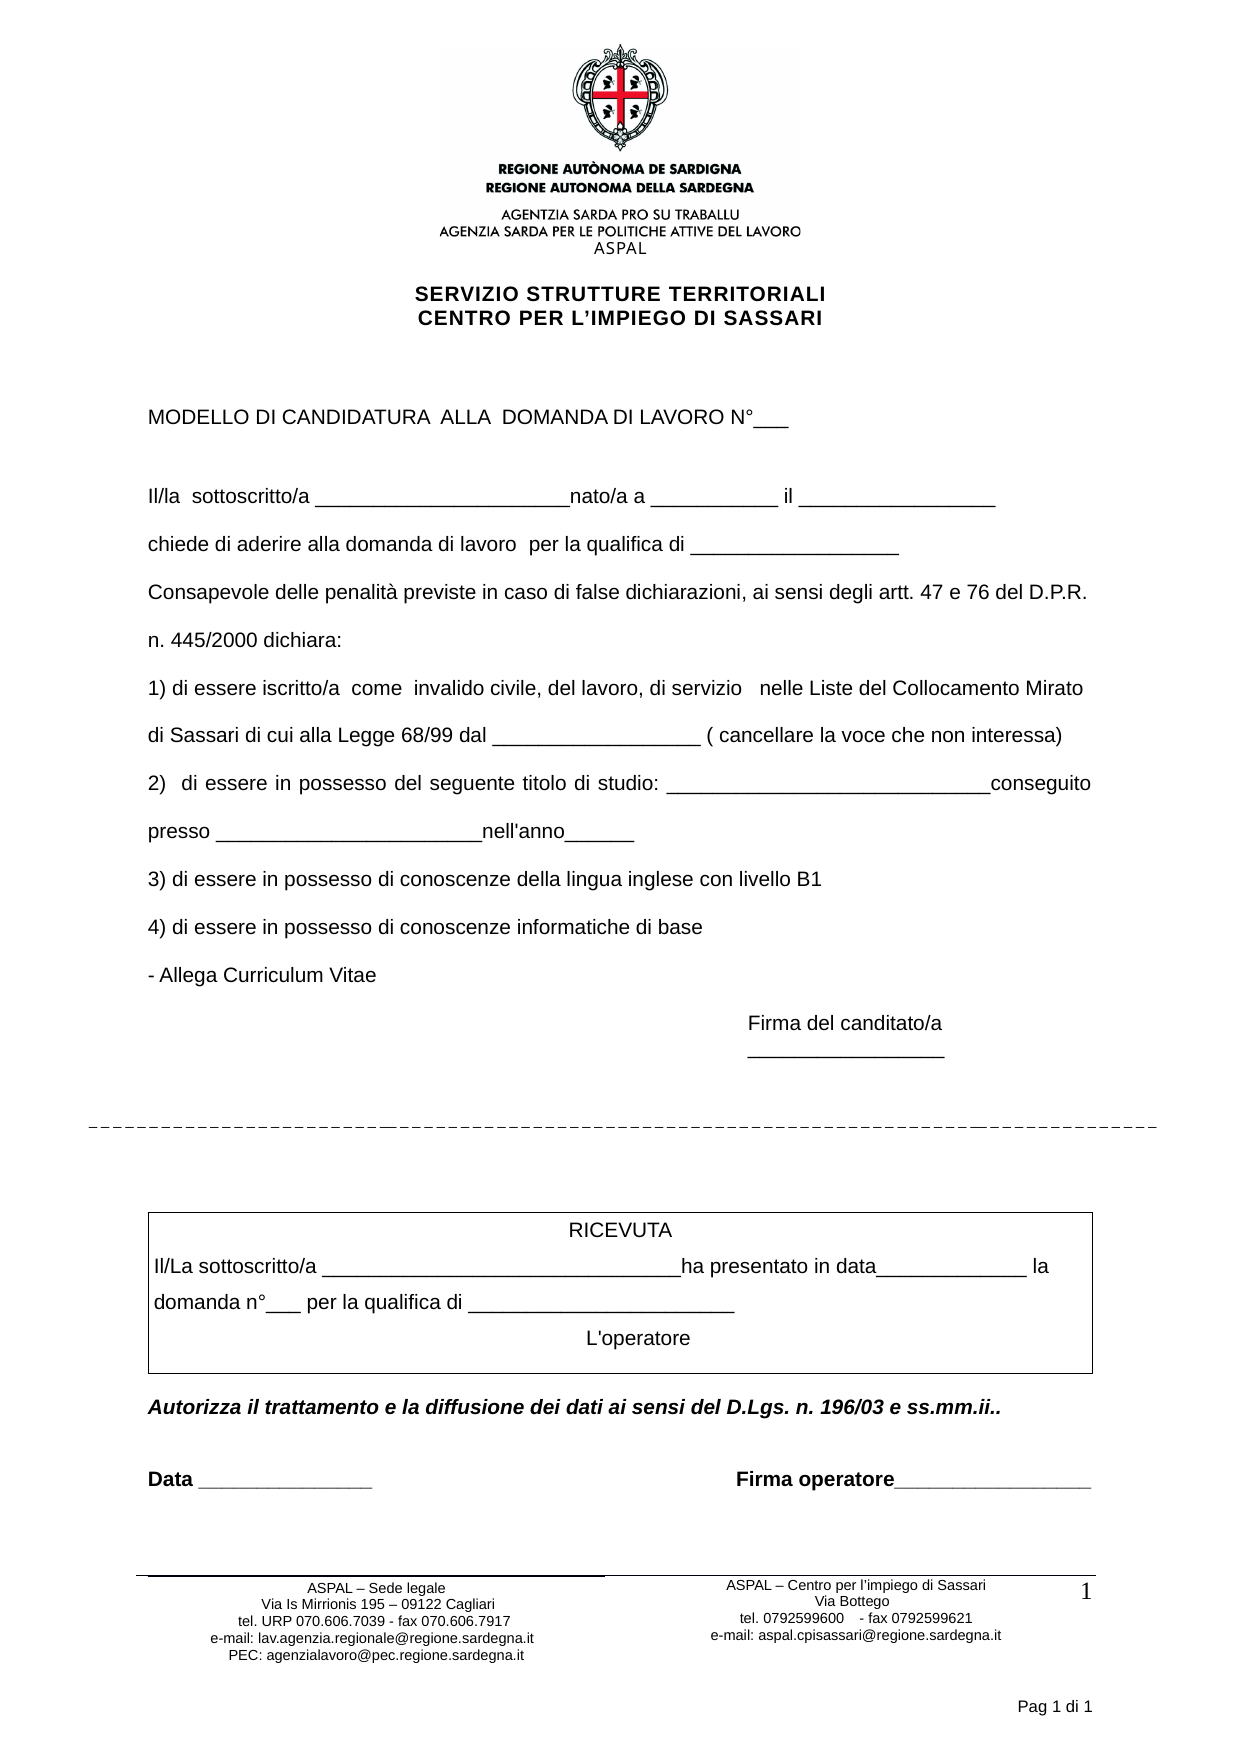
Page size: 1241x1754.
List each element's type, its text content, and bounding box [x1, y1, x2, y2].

text Autorizza il trattamento e la diffusione dei dati ai sensi del D.Lgs. n. 196/03 e ss.mm.ii.. [148, 1394, 1092, 1418]
text 2) di essere in possesso del seguente titolo di studio: ____________________________conseguito presso _______________________nell'anno______ [148, 771, 1092, 843]
text Consapevole delle penalità previste in caso di false dichiarazioni, ai sensi degli artt. 47 e 76 del D.P.R. n. 445/2000 dichiara: [148, 579, 1092, 651]
text 3) di essere in possesso di conoscenze della lingua inglese con livello B1 [148, 867, 1092, 891]
text 1) di essere iscritto/a come invalido civile, del lavoro, di servizio nelle Liste del Collocamento Mirato di Sassari di cui alla Legge 68/99 dal __________________ ( cancellare la voce che non interessa) [148, 675, 1092, 747]
text - Allega Curriculum Vitae [148, 963, 1092, 987]
text Il/la sottoscritto/a ______________________nato/a a ___________ il _________________ [148, 484, 1092, 508]
text MODELLO DI CANDIDATURA ALLA DOMANDA DI LAVORO N°___ [148, 401, 1092, 431]
text Firma del canditato/a [148, 1011, 1092, 1035]
table_header RICEVUTA Il/La sottoscritto/a _______________________________ha presentato in data_____________ la domanda n°___ per la qualifica di _______________________ L'operatore [149, 1213, 1092, 1373]
text 4) di essere in possesso di conoscenze informatiche di base [148, 915, 1092, 939]
text Data _______________ Firma operatore_________________ [148, 1466, 1092, 1490]
text _ _ _ _ _ _ _ _ _ _ _ _ _ _ _ _ _ _ _ _ _ _ _ _ __ _ _ _ _ _ _ _ _ _ _ _ _ _ _ _ _ _ _ _ _ _ _ _ _ _ _ _ _ _ _ _ _ _ _ _ _ _ _ _ _ _ _ _ _ _ _ _ __ _ _ _ _ _ _ _ _ _ _ _ _ _ _ [89, 1111, 1163, 1128]
text _________________ [148, 1035, 1092, 1059]
picture [439, 44, 801, 237]
text chiede di aderire alla domanda di lavoro per la qualifica di __________________ [148, 532, 1092, 556]
